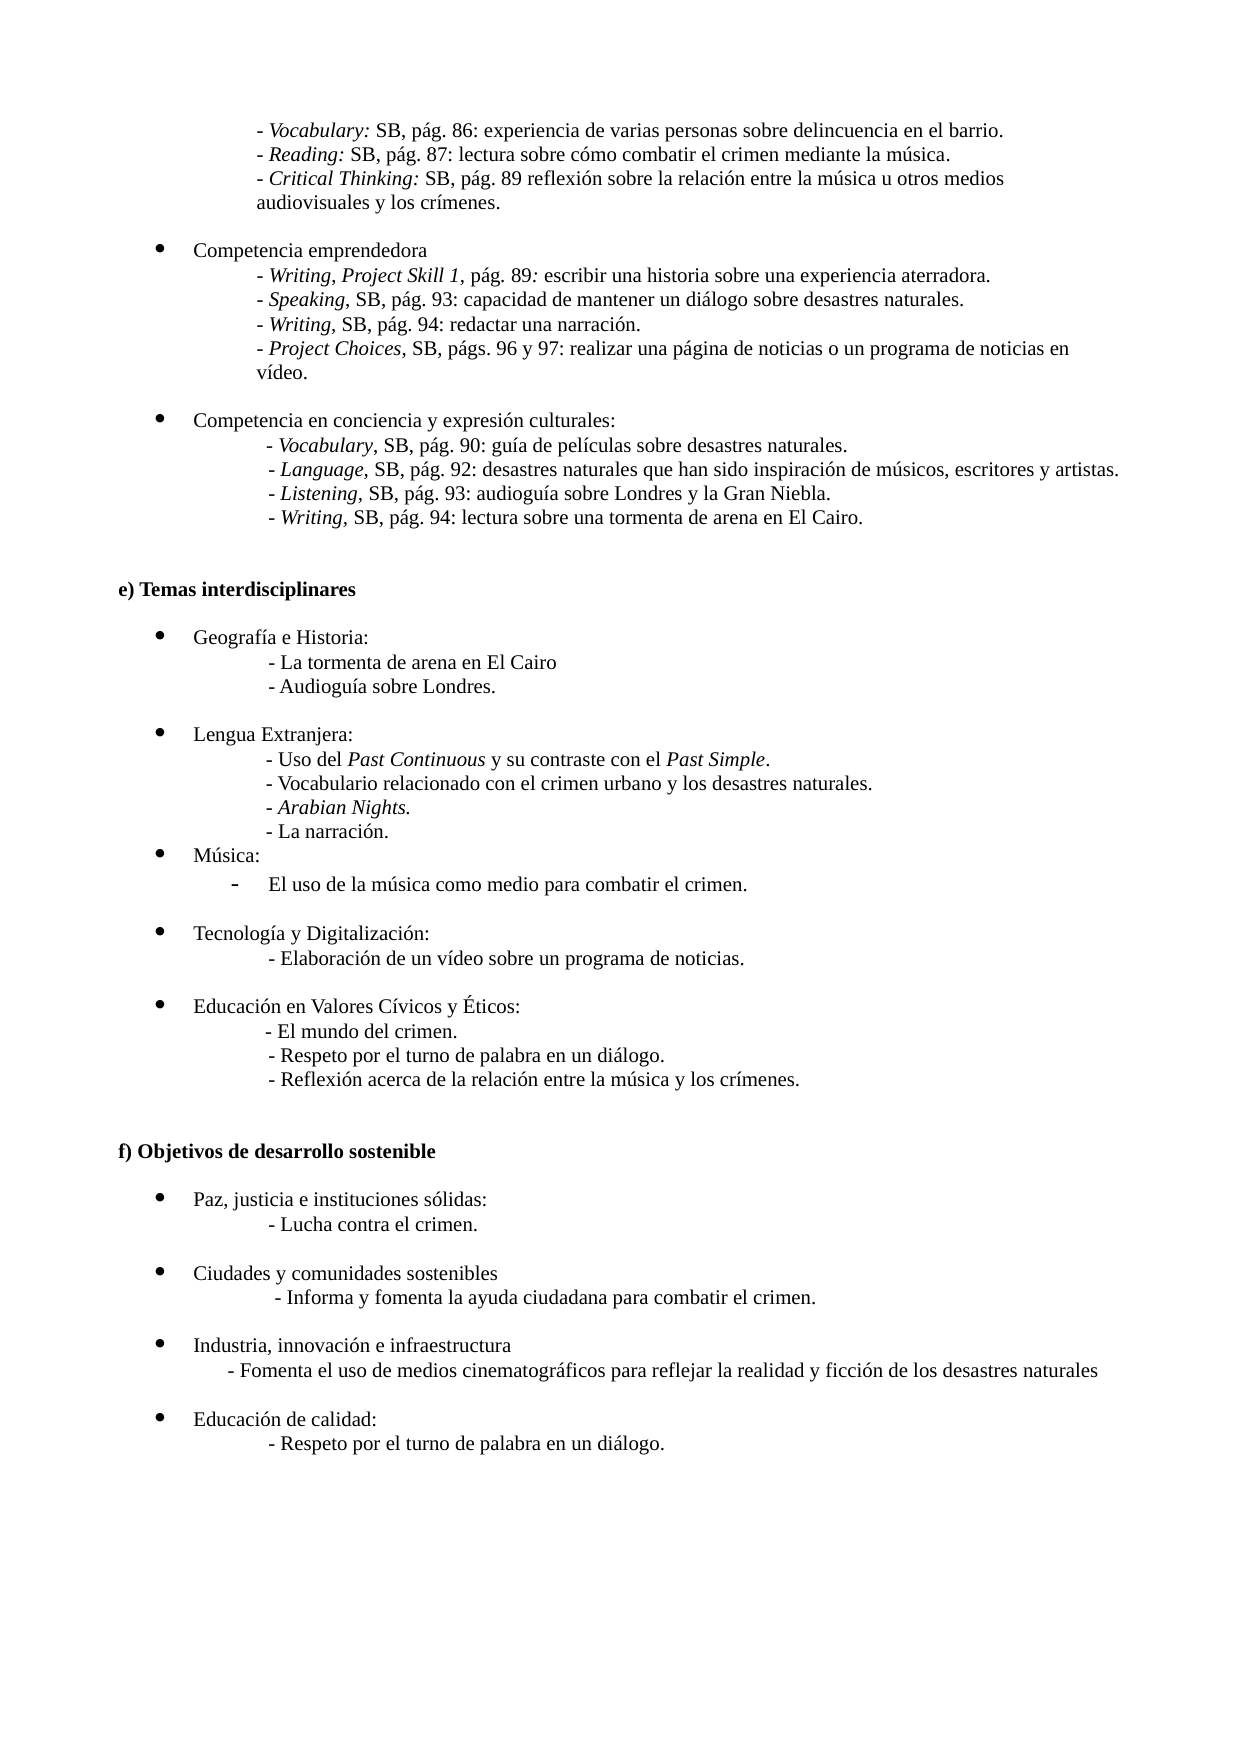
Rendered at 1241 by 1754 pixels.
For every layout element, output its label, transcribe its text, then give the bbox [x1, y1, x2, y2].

text e) Temas interdisciplinares [118, 577, 1122, 601]
list Competencia en conciencia y expresión culturales: [156, 408, 1122, 433]
list Geografía e Historia: [156, 625, 1122, 650]
list El uso de la música como medio para combatir el crimen. [231, 868, 1122, 897]
text - Reading: SB, pág. 87: lectura sobre cómo combatir el crimen mediante la música. [256, 142, 1122, 166]
text - La tormenta de arena en El Cairo [231, 650, 1122, 674]
text - Uso del Past Continuous y su contraste con el Past Simple. [266, 747, 1122, 771]
text - Fomenta el uso de medios cinematográficos para reflejar la realidad y ficción de los desastres naturales [118, 1358, 1122, 1382]
text - Arabian Nights. [266, 795, 1122, 819]
list Tecnología y Digitalización: [156, 921, 1122, 946]
list Educación en Valores Cívicos y Éticos: [156, 994, 1122, 1019]
text - Respeto por el turno de palabra en un diálogo. [268, 1431, 1122, 1455]
text - Writing, Project Skill 1, pág. 89: escribir una historia sobre una experiencia aterradora. [256, 263, 1122, 287]
text - Vocabulario relacionado con el crimen urbano y los desastres naturales. [266, 771, 1122, 795]
text - Vocabulary: SB, pág. 86: experiencia de varias personas sobre delincuencia en el barrio. [256, 118, 1122, 142]
text - El mundo del crimen. [156, 1019, 1122, 1043]
text - Respeto por el turno de palabra en un diálogo. [268, 1043, 1122, 1067]
list Industria, innovación e infraestructura [156, 1333, 1122, 1358]
text - Elaboración de un vídeo sobre un programa de noticias. [193, 946, 1122, 970]
text - Informa y fomenta la ayuda ciudadana para combatir el crimen. [118, 1285, 1122, 1309]
list Paz, justicia e instituciones sólidas: [156, 1187, 1122, 1212]
text - Project Choices, SB, págs. 96 y 97: realizar una página de noticias o un programa de noticias en vídeo. [256, 336, 1122, 384]
text - Language, SB, pág. 92: desastres naturales que han sido inspiración de músicos, escritores y artistas. [268, 457, 1122, 481]
text - Audioguía sobre Londres. [231, 674, 1122, 698]
text - La narración. [266, 819, 1122, 843]
text f) Objetivos de desarrollo sostenible [118, 1139, 1122, 1163]
text - Writing, SB, pág. 94: redactar una narración. [256, 311, 1122, 336]
text - Vocabulary, SB, pág. 90: guía de películas sobre desastres naturales. [266, 433, 1122, 457]
text - Listening, SB, pág. 93: audioguía sobre Londres y la Gran Niebla. [268, 481, 1122, 505]
list Ciudades y comunidades sostenibles [156, 1260, 1122, 1285]
list Lengua Extranjera: [156, 722, 1122, 747]
text - Speaking, SB, pág. 93: capacidad de mantener un diálogo sobre desastres naturales. [256, 287, 1122, 311]
text - Reflexión acerca de la relación entre la música y los crímenes. [268, 1067, 1122, 1091]
list Competencia emprendedora [156, 238, 1122, 263]
text - Critical Thinking: SB, pág. 89 reflexión sobre la relación entre la música u otros medios audiovisuales y los crímenes. [256, 166, 1122, 214]
text - Writing, SB, pág. 94: lectura sobre una tormenta de arena en El Cairo. [268, 505, 1122, 529]
list Educación de calidad: [156, 1406, 1122, 1431]
text - Lucha contra el crimen. [193, 1212, 1122, 1236]
list Música: [156, 843, 1122, 868]
